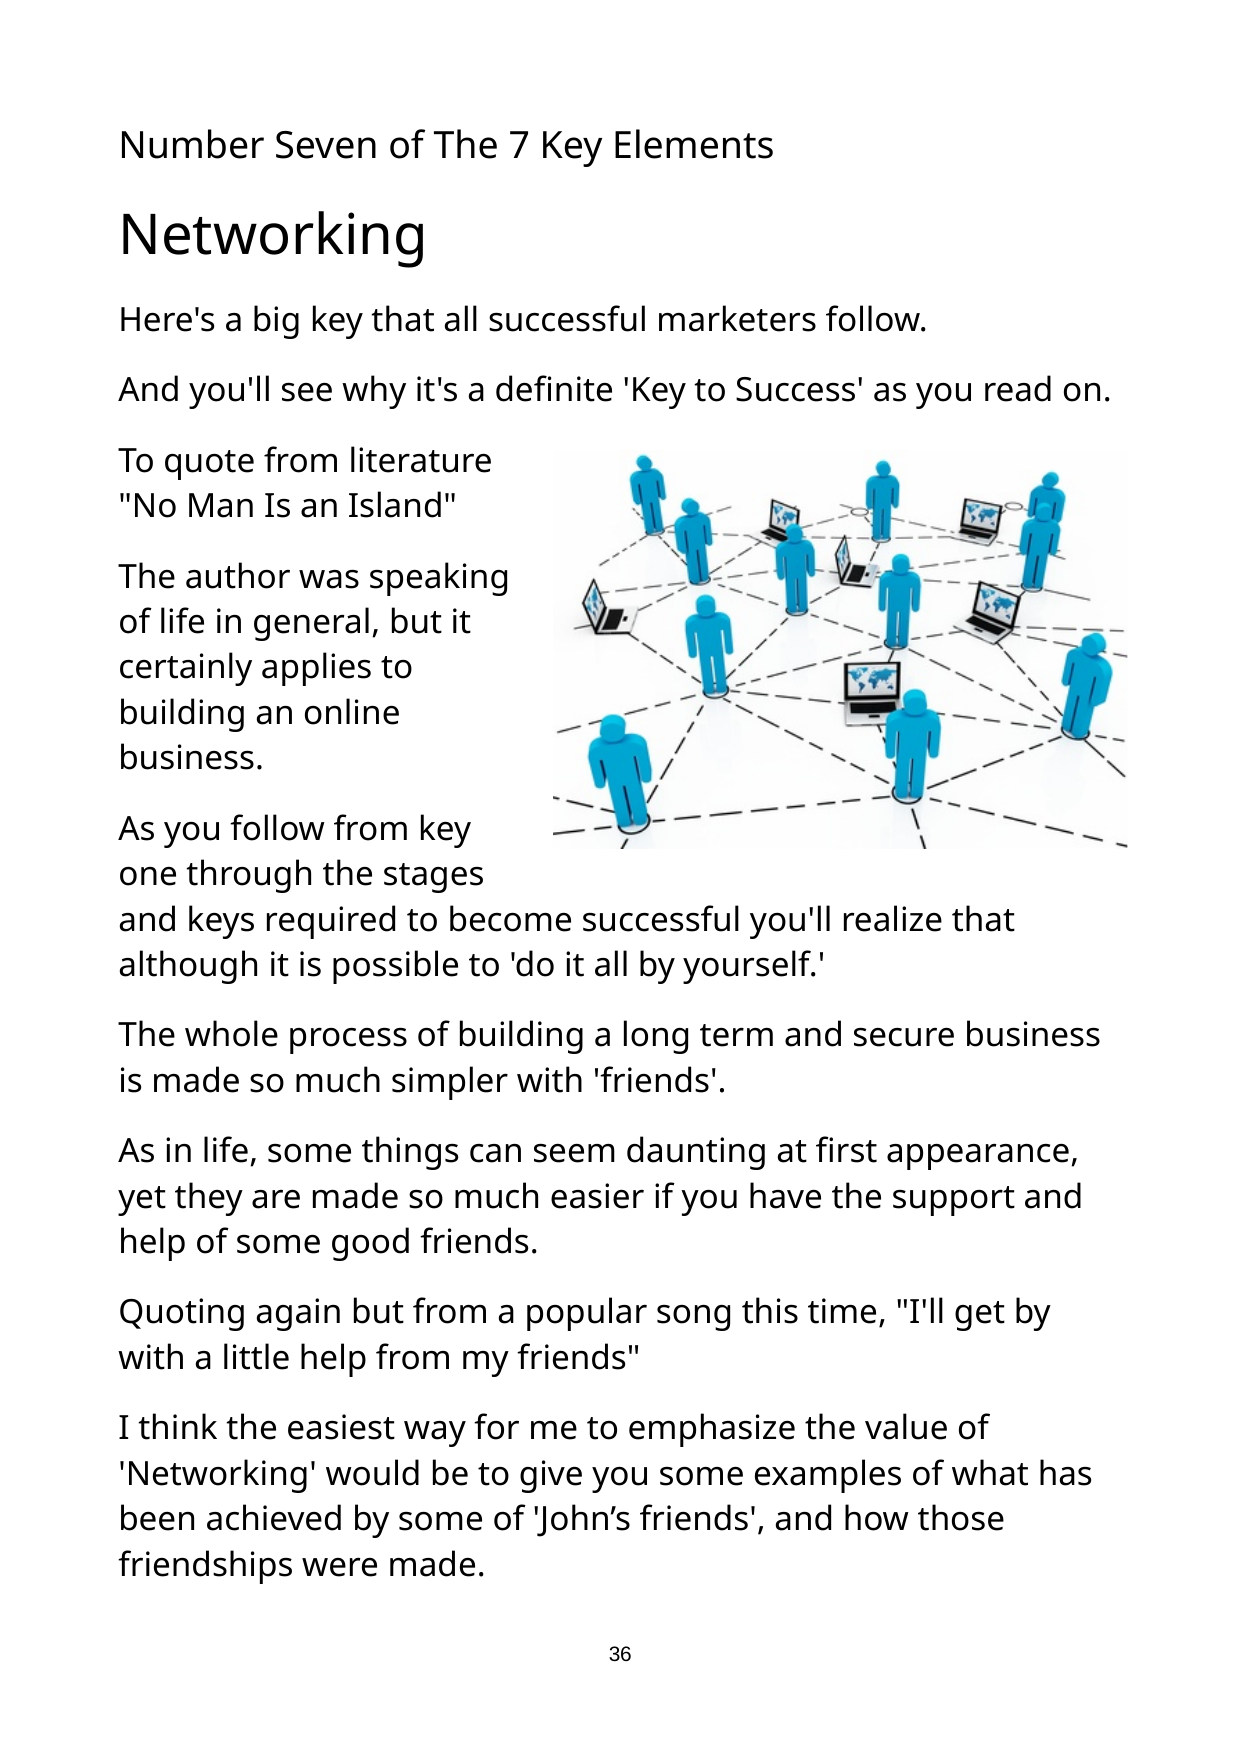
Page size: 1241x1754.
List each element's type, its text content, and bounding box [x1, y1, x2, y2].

text Networking [118, 194, 1122, 271]
text As you follow from key one through the stages and keys required to become successful you'll realize that although it is possible to 'do it all by yourself.' [118, 804, 1122, 986]
text The author was speaking of life in general, but it certainly applies to building an online business. [118, 552, 552, 779]
text And you'll see why it's a definite 'Key to Success' as you read on. [118, 366, 1122, 412]
text Quoting again but from a popular song this time, "I'll get by with a little help from my friends" [118, 1288, 1122, 1379]
text To quote from literature "No Man Is an Island" [118, 437, 1129, 851]
text As in life, some things can seem daunting at first appearance, yet they are made so much easier if you have the support and help of some good friends. [118, 1127, 1122, 1263]
text Number Seven of The 7 Key Elements [118, 118, 1122, 169]
text I think the easiest way for me to emphasize the value of 'Networking' would be to give you some examples of what has been achieved by some of 'John’s friends', and how those friendships were made. [118, 1404, 1122, 1586]
text Here's a big key that all successful marketers follow. [118, 296, 1122, 341]
text The whole process of building a long term and secure business is made so much simpler with 'friends'. [118, 1011, 1122, 1102]
picture [553, 450, 1128, 849]
